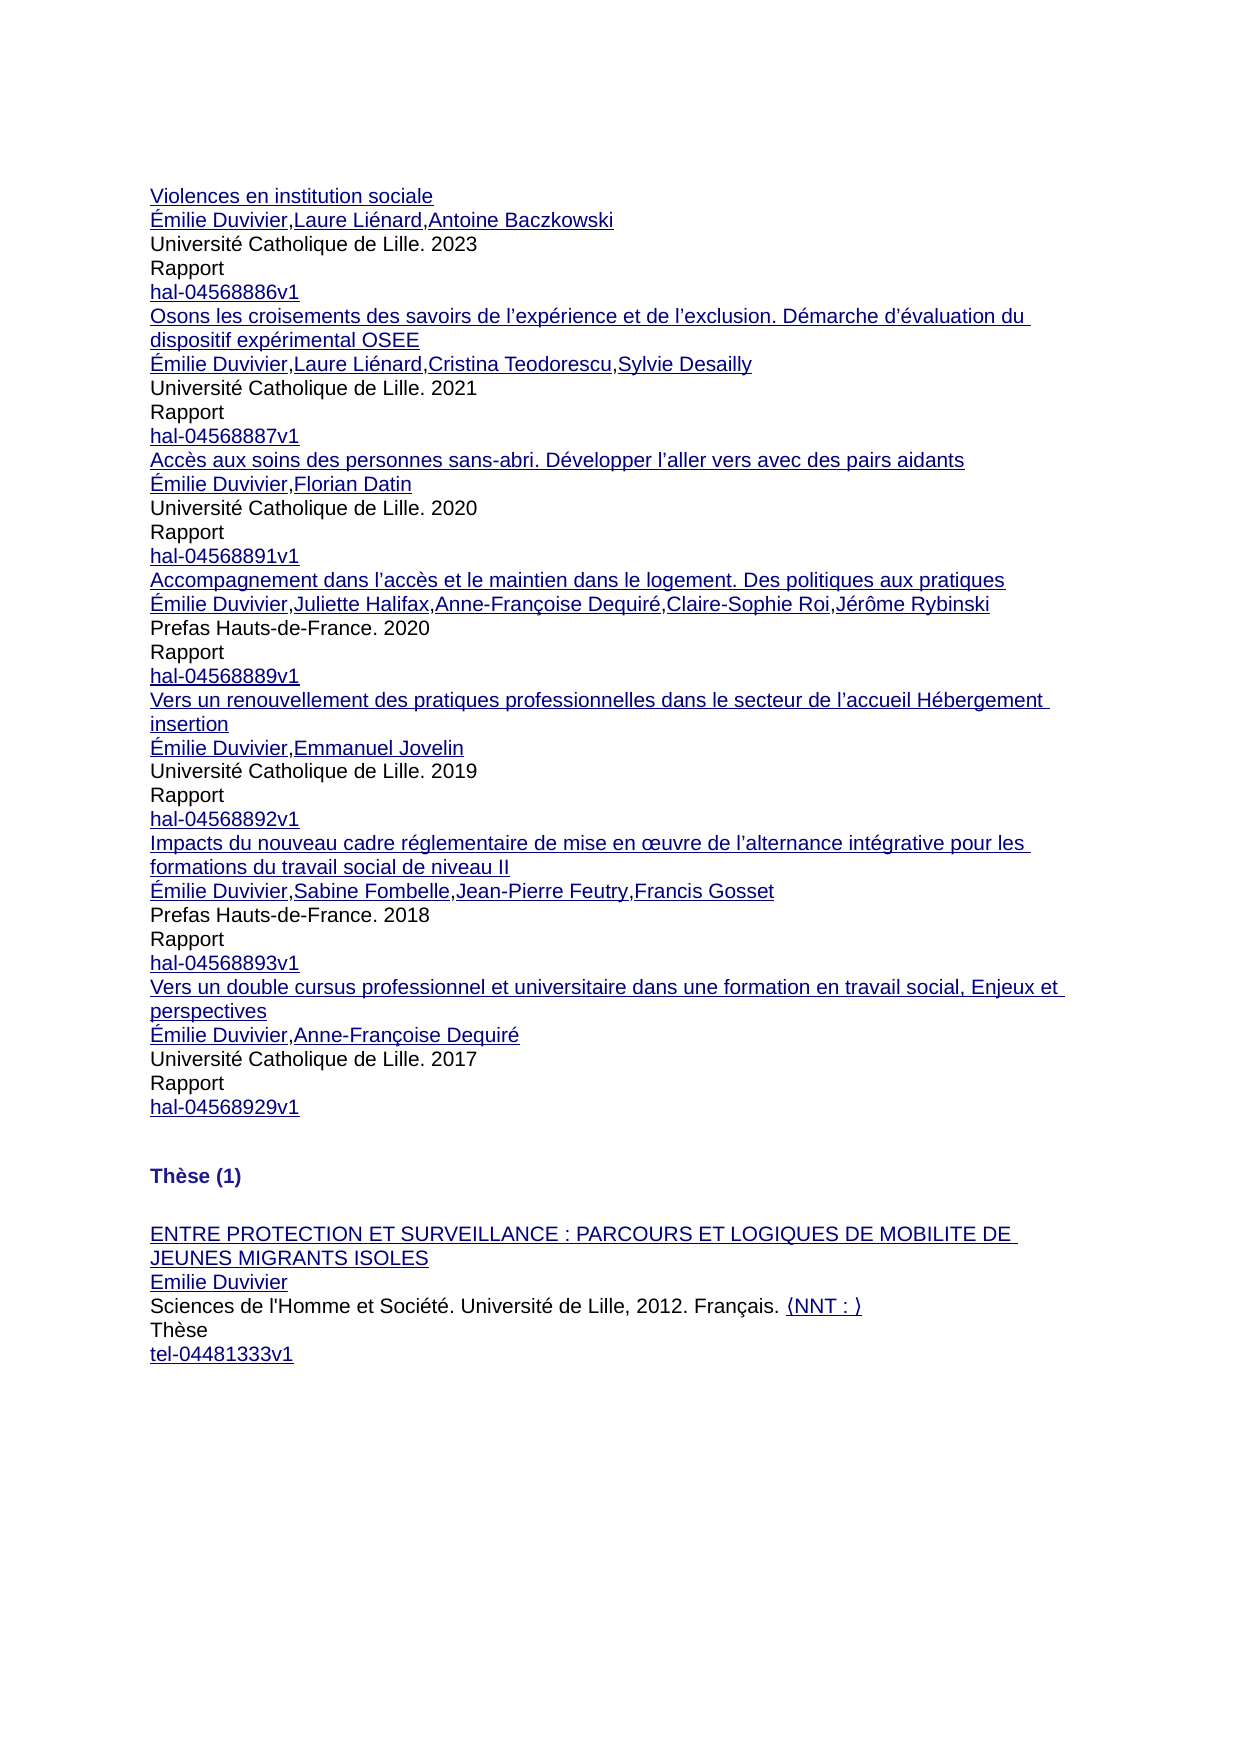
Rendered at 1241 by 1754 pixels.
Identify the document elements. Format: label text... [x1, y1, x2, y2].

table_cell Accompagnement dans l’accès et le maintien dans le logement. Des politiques aux pratiques Émilie Duvivier,Juliette Halifax,Anne-Françoise Dequiré,Claire-Sophie Roi,Jérôme Rybinski Prefas Hauts-de-France. 2020 Rapport hal-04568889v1 [150, 568, 1090, 687]
table_cell Osons les croisements des savoirs de l’expérience et de l’exclusion. Démarche d’évaluation du dispositif expérimental OSEE Émilie Duvivier,Laure Liénard,Cristina Teodorescu,Sylvie Desailly Université Catholique de Lille. 2021 Rapport hal-04568887v1 [150, 304, 1090, 448]
table_cell Vers un renouvellement des pratiques professionnelles dans le secteur de l’accueil Hébergement insertion Émilie Duvivier,Emmanuel Jovelin Université Catholique de Lille. 2019 Rapport hal-04568892v1 [150, 688, 1090, 831]
table_cell Accès aux soins des personnes sans-abri. Développer l’aller vers avec des pairs aidants Émilie Duvivier,Florian Datin Université Catholique de Lille. 2020 Rapport hal-04568891v1 [150, 448, 1090, 568]
table_header ENTRE PROTECTION ET SURVEILLANCE : PARCOURS ET LOGIQUES DE MOBILITE DE JEUNES MIGRANTS ISOLES Emilie Duvivier Sciences de l'Homme et Société. Université de Lille, 2012. Français. ⟨NNT : ⟩ Thèse tel-04481333v1 [150, 1222, 1090, 1366]
table_cell Vers un double cursus professionnel et universitaire dans une formation en travail social, Enjeux et perspectives Émilie Duvivier,Anne-Françoise Dequiré Université Catholique de Lille. 2017 Rapport hal-04568929v1 [150, 975, 1090, 1119]
subtitle Thèse (1) [150, 1163, 1090, 1187]
table_header Violences en institution sociale Émilie Duvivier,Laure Liénard,Antoine Baczkowski Université Catholique de Lille. 2023 Rapport hal-04568886v1 [150, 184, 1090, 304]
table_cell Impacts du nouveau cadre réglementaire de mise en œuvre de l’alternance intégrative pour les formations du travail social de niveau II Émilie Duvivier,Sabine Fombelle,Jean-Pierre Feutry,Francis Gosset Prefas Hauts-de-France. 2018 Rapport hal-04568893v1 [150, 831, 1090, 975]
